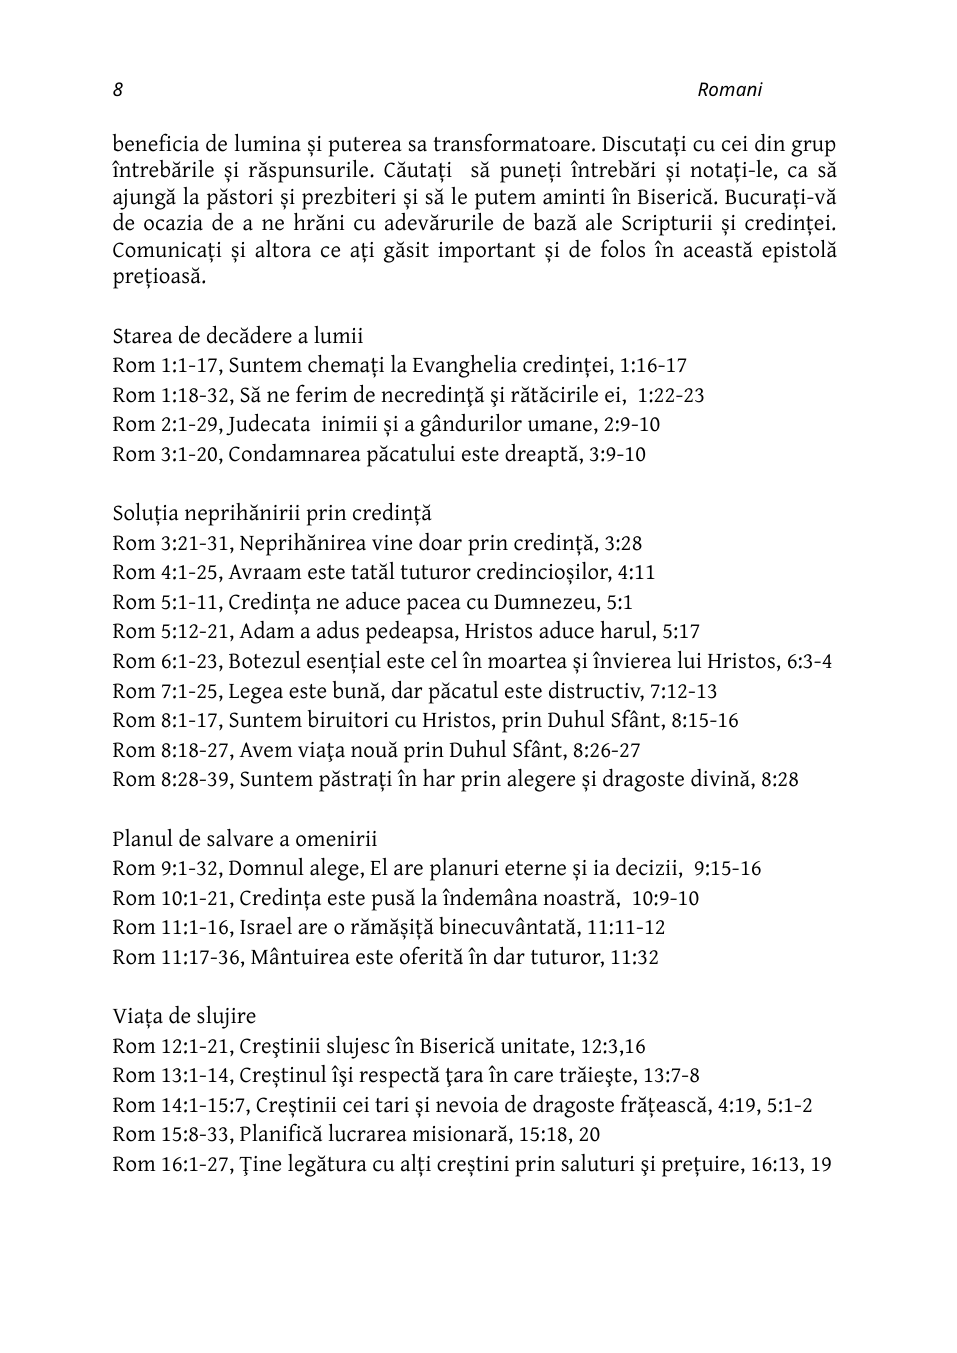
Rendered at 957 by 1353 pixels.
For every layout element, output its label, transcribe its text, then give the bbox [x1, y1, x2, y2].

text Rom 8:18-27, Avem viaţa nouă prin Duhul Sfânt, 8:26-27 [112, 737, 838, 763]
text Rom 8:28-39, Suntem păstrați în har prin alegere și dragoste divină, 8:28 [112, 767, 838, 793]
text Rom 5:12-21, Adam a adus pedeapsa, Hristos aduce harul, 5:17 [112, 619, 838, 645]
text Rom 8:1-17, Suntem biruitori cu Hristos, prin Duhul Sfânt, 8:15-16 [112, 707, 838, 734]
text Rom 12:1-21, Creştinii slujesc în Biserică unitate, 12:3,16 [112, 1033, 838, 1059]
text Rom 1:1-17, Suntem chemați la Evanghelia credinței, 1:16-17 [112, 352, 838, 379]
text Rom 9:1-32, Domnul alege, El are planuri eterne și ia decizii, 9:15-16 [112, 855, 838, 882]
text Rom 6:1-23, Botezul esențial este cel în moartea și învierea lui Hristos, 6:3-4 [112, 648, 838, 675]
text Rom 11:17-36, Mântuirea este oferită în dar tuturor, 11:32 [112, 944, 838, 971]
text Rom 10:1-21, Credința este pusă la îndemâna noastră, 10:9-10 [112, 885, 838, 911]
text Soluția neprihănirii prin credință [112, 500, 838, 527]
text Planul de salvare a omenirii [112, 826, 838, 852]
text Rom 2:1-29, Judecata inimii și a gândurilor umane, 2:9-10 [112, 412, 838, 438]
text Viața de slujire [112, 1003, 838, 1030]
text Rom 1:18-32, Să ne ferim de necredinţă şi rătăcirile ei, 1:22-23 [112, 382, 838, 408]
text Rom 14:1-15:7, Creștinii cei tari și nevoia de dragoste frățească, 4:19, 5:1-2 [112, 1092, 838, 1118]
text Rom 3:1-20, Condamnarea păcatului este dreaptă, 3:9-10 [112, 441, 838, 468]
text beneficia de lumina și puterea sa transformatoare. Discutați cu cei din grup întrebările și răspunsurile. Căutați să puneți întrebări și notați-le, ca să ajungă la păstori și prezbiteri și să le putem aminti în Biserică. Bucurați-vă de ocazia de a ne hrăni cu adevărurile de bază ale Scripturii și credinței. Comunicați și altora ce ați găsit important și de folos în această epistolă prețioasă. [112, 131, 838, 290]
text Rom 15:8-33, Planifică lucrarea misionară, 15:18, 20 [112, 1122, 838, 1148]
text Rom 7:1-25, Legea este bună, dar păcatul este distructiv, 7:12-13 [112, 678, 838, 704]
text Rom 16:1-27, Ţine legătura cu alți creștini prin saluturi şi prețuire, 16:13, 19 [112, 1151, 838, 1178]
text Rom 5:1-11, Credința ne aduce pacea cu Dumnezeu, 5:1 [112, 589, 838, 616]
text Rom 4:1-25, Avraam este tatăl tuturor credincioșilor, 4:11 [112, 559, 838, 586]
text Rom 11:1-16, Israel are o rămășiță binecuvântată, 11:11-12 [112, 914, 838, 941]
text Rom 13:1-14, Creștinul îşi respectă ţara în care trăieşte, 13:7-8 [112, 1062, 838, 1089]
text Rom 3:21-31, Neprihănirea vine doar prin credință, 3:28 [112, 530, 838, 556]
text Starea de decădere a lumii [112, 323, 838, 349]
